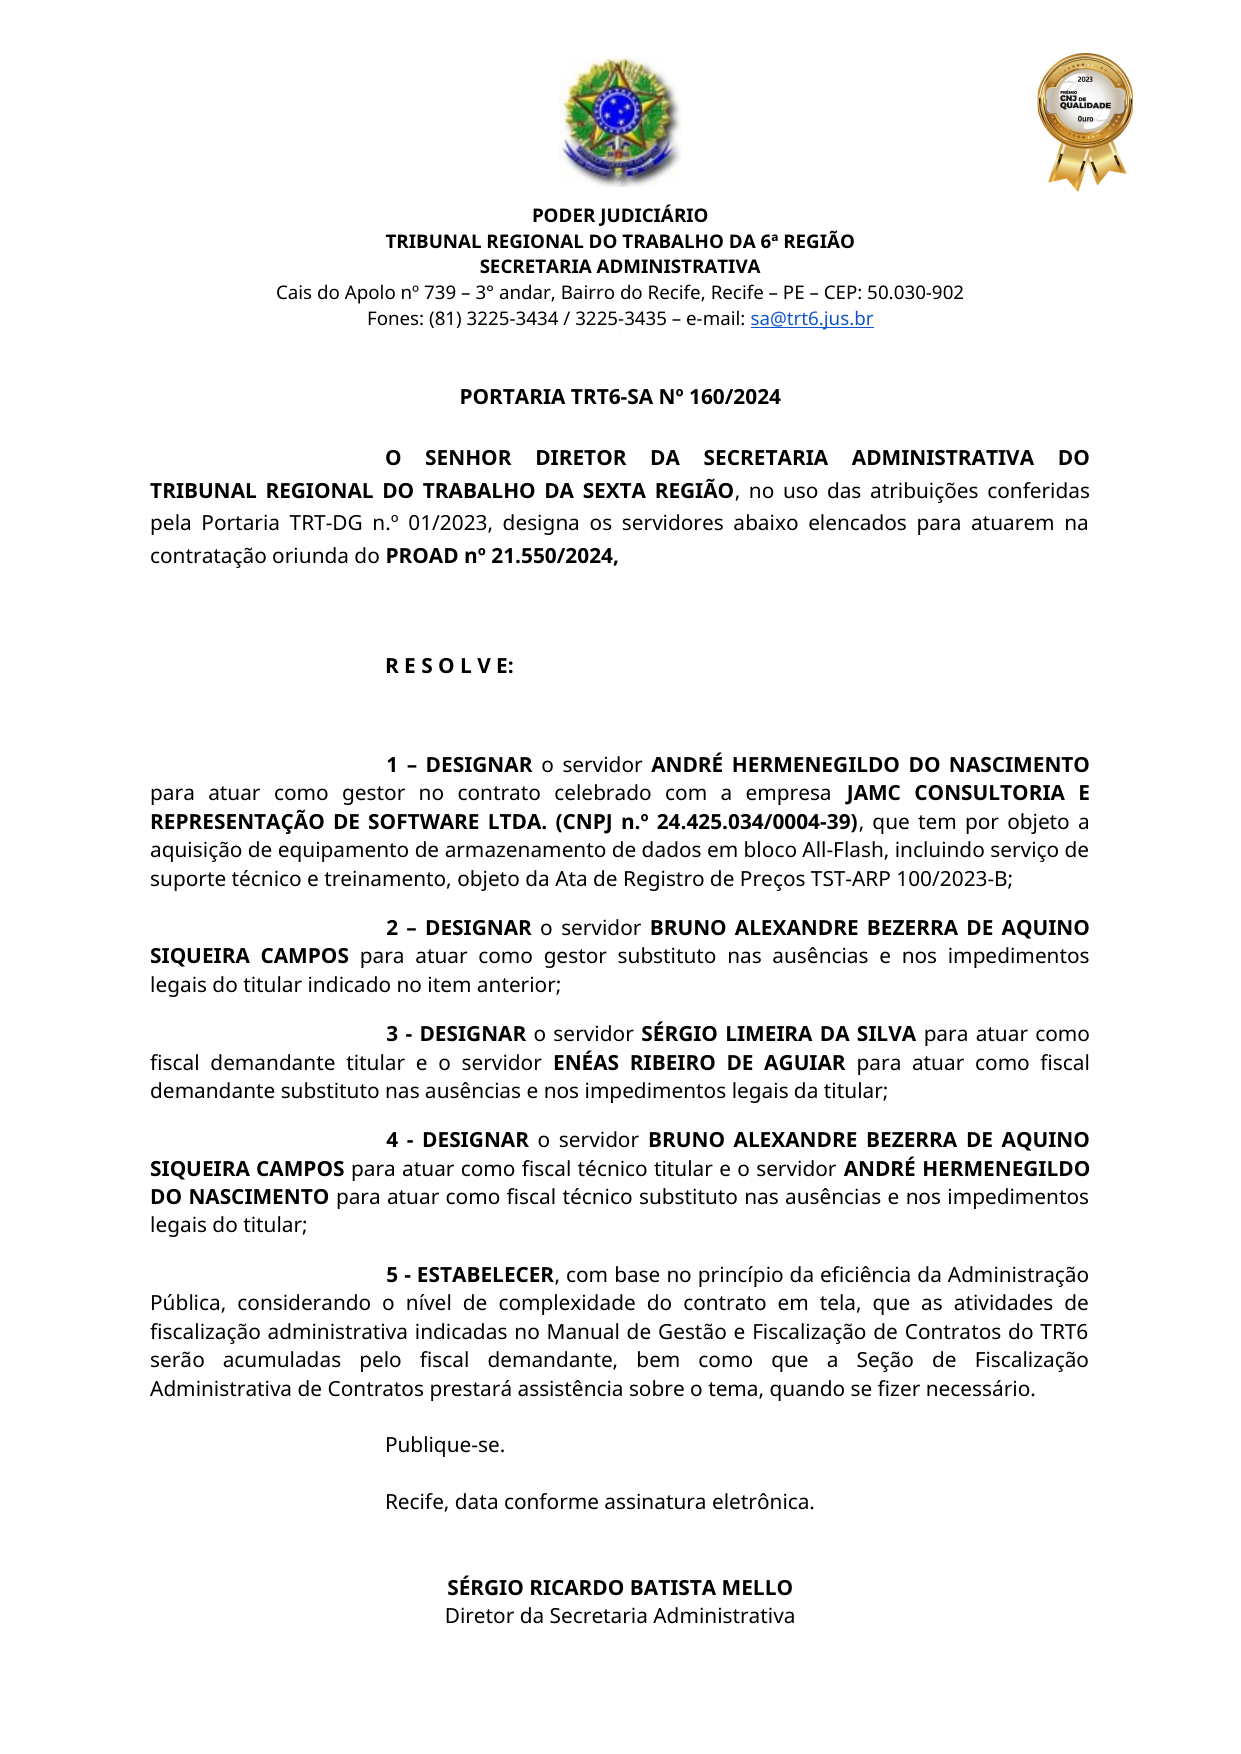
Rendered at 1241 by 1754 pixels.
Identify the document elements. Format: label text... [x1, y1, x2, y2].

text 1 – DESIGNAR o servidor ANDRÉ HERMENEGILDO DO NASCIMENTO para atuar como gestor no contrato celebrado com a empresa JAMC CONSULTORIA E REPRESENTAÇÃO DE SOFTWARE LTDA. (CNPJ n.º 24.425.034/0004-39), que tem por objeto a aquisição de equipamento de armazenamento de dados em bloco All-Flash, incluindo serviço de suporte técnico e treinamento, objeto da Ata de Registro de Preços TST-ARP 100/2023-B; [150, 750, 1090, 892]
picture [1037, 53, 1133, 192]
text SÉRGIO RICARDO BATISTA MELLO [150, 1573, 1090, 1601]
text O SENHOR DIRETOR DA SECRETARIA ADMINISTRATIVA DO TRIBUNAL REGIONAL DO TRABALHO DA SEXTA REGIÃO, no uso das atribuições conferidas pela Portaria TRT-DG n.º 01/2023, designa os servidores abaixo elencados para atuarem na contratação oriunda do PROAD nº 21.550/2024, [150, 443, 1090, 569]
text 5 - ESTABELECER, com base no princípio da eficiência da Administração Pública, considerando o nível de complexidade do contrato em tela, que as atividades de fiscalização administrativa indicadas no Manual de Gestão e Fiscalização de Contratos do TRT6 serão acumuladas pelo fiscal demandante, bem como que a Seção de Fiscalização Administrativa de Contratos prestará assistência sobre o tema, quando se fizer necessário. [150, 1260, 1090, 1402]
text Recife, data conforme assinatura eletrônica. [150, 1487, 1090, 1516]
text 3 - DESIGNAR o servidor SÉRGIO LIMEIRA DA SILVA para atuar como fiscal demandante titular e o servidor ENÉAS RIBEIRO DE AGUIAR para atuar como fiscal demandante substituto nas ausências e nos impedimentos legais da titular; [150, 1019, 1090, 1104]
text Publique-se. [150, 1431, 1090, 1459]
picture [559, 58, 682, 187]
text 2 – DESIGNAR o servidor BRUNO ALEXANDRE BEZERRA DE AQUINO SIQUEIRA CAMPOS para atuar como gestor substituto nas ausências e nos impedimentos legais do titular indicado no item anterior; [150, 913, 1090, 998]
text 4 - DESIGNAR o servidor BRUNO ALEXANDRE BEZERRA DE AQUINO SIQUEIRA CAMPOS para atuar como fiscal técnico titular e o servidor ANDRÉ HERMENEGILDO DO NASCIMENTO para atuar como fiscal técnico substituto nas ausências e nos impedimentos legais do titular; [150, 1125, 1090, 1239]
text Diretor da Secretaria Administrativa [150, 1601, 1090, 1629]
text R E S O L V E: [150, 651, 1090, 680]
text PORTARIA TRT6-SA Nº 160/2024 [150, 382, 1090, 411]
